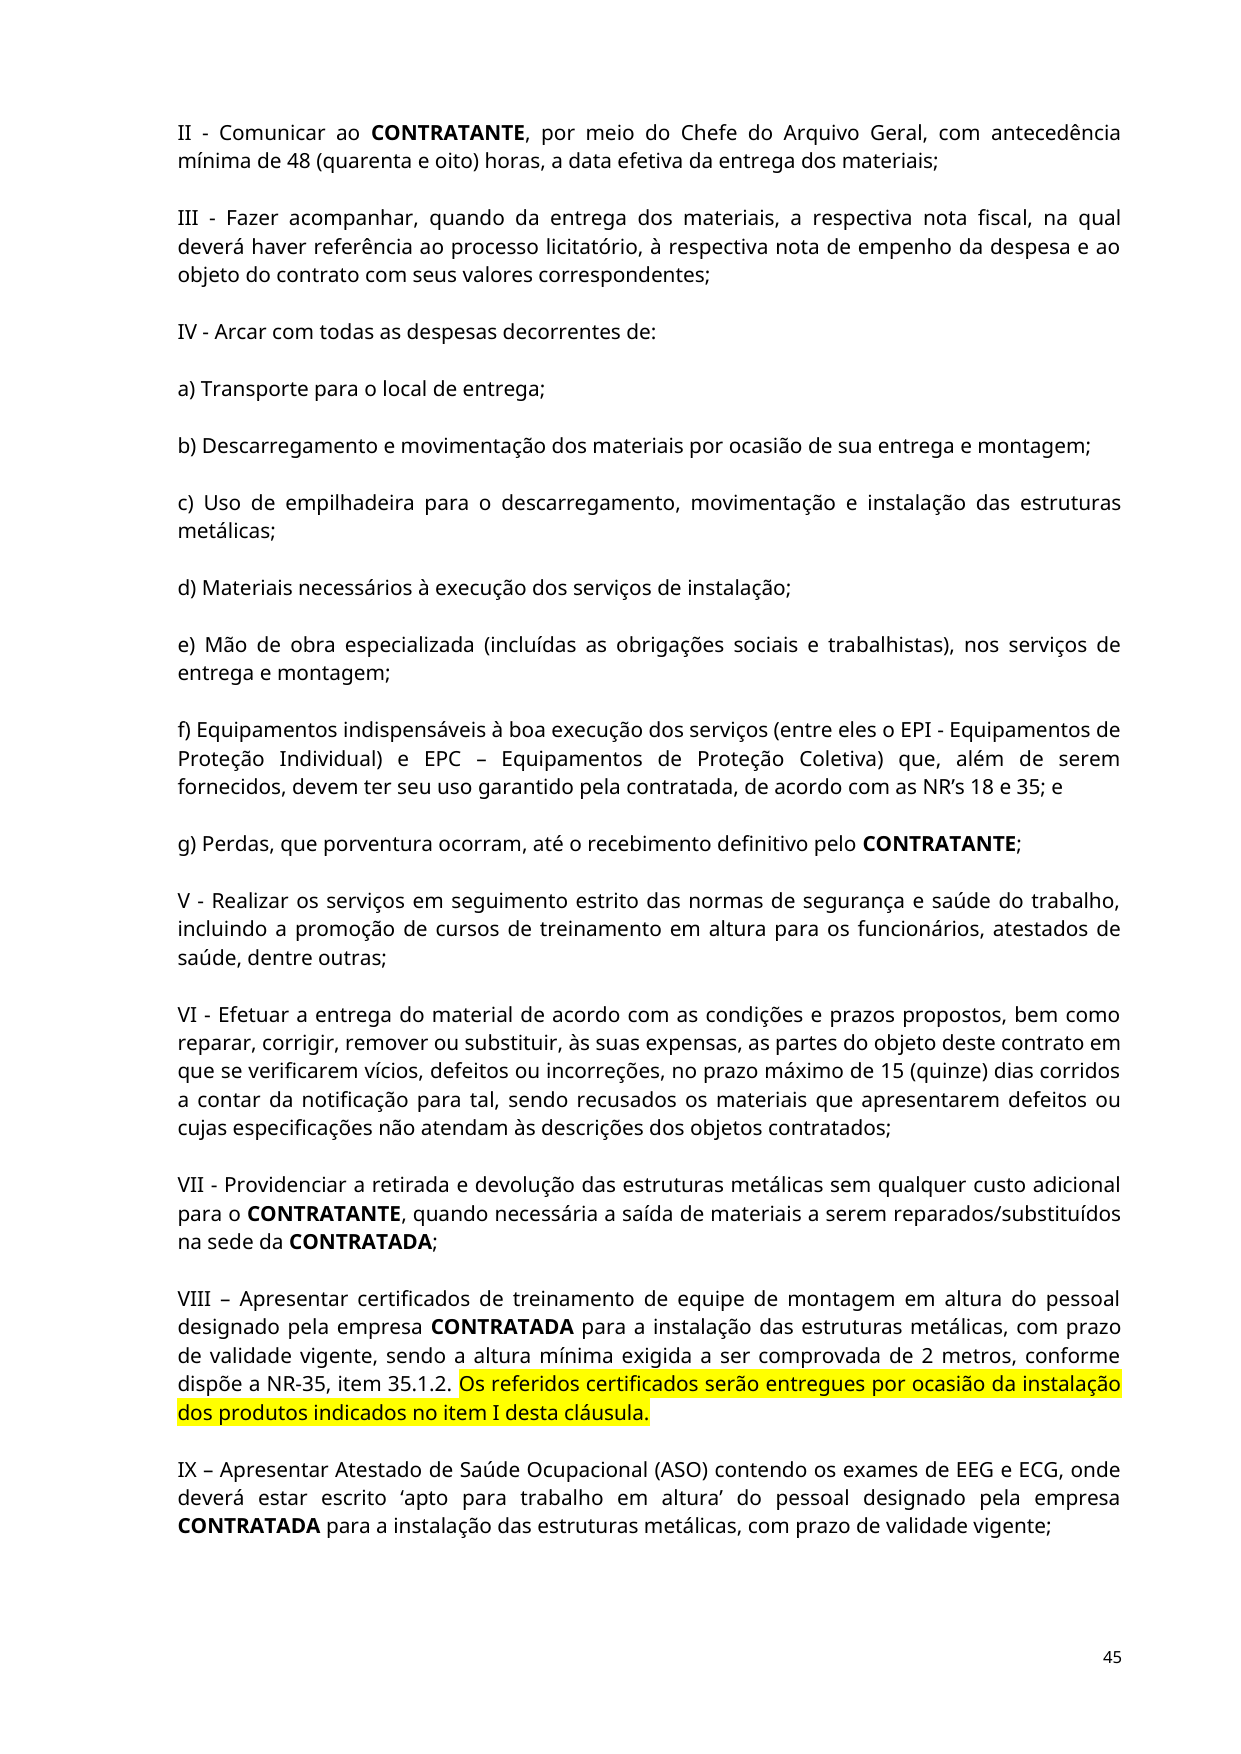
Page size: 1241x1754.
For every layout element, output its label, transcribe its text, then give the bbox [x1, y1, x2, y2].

text d) Materiais necessários à execução dos serviços de instalação; [177, 573, 1122, 602]
text e) Mão de obra especializada (incluídas as obrigações sociais e trabalhistas), nos serviços de entrega e montagem; [177, 630, 1122, 687]
text II - Comunicar ao CONTRATANTE, por meio do Chefe do Arquivo Geral, com antecedência mínima de 48 (quarenta e oito) horas, a data efetiva da entrega dos materiais; [177, 118, 1122, 175]
text VIII – Apresentar certificados de treinamento de equipe de montagem em altura do pessoal designado pela empresa CONTRATADA para a instalação das estruturas metálicas, com prazo de validade vigente, sendo a altura mínima exigida a ser comprovada de 2 metros, conforme dispõe a NR-35, item 35.1.2. Os referidos certificados serão entregues por ocasião da instalação dos produtos indicados no item I desta cláusula. [177, 1284, 1122, 1426]
text b) Descarregamento e movimentação dos materiais por ocasião de sua entrega e montagem; [177, 431, 1122, 459]
text a) Transporte para o local de entrega; [177, 374, 1122, 402]
text VI - Efetuar a entrega do material de acordo com as condições e prazos propostos, bem como reparar, corrigir, remover ou substituir, às suas expensas, as partes do objeto deste contrato em que se verificarem vícios, defeitos ou incorreções, no prazo máximo de 15 (quinze) dias corridos a contar da notificação para tal, sendo recusados os materiais que apresentarem defeitos ou cujas especificações não atendam às descrições dos objetos contratados; [177, 1000, 1122, 1142]
text IV - Arcar com todas as despesas decorrentes de: [177, 317, 1122, 346]
text g) Perdas, que porventura ocorram, até o recebimento definitivo pelo CONTRATANTE; [177, 829, 1122, 857]
text VII - Providenciar a retirada e devolução das estruturas metálicas sem qualquer custo adicional para o CONTRATANTE, quando necessária a saída de materiais a serem reparados/substituídos na sede da CONTRATADA; [177, 1170, 1122, 1256]
text III - Fazer acompanhar, quando da entrega dos materiais, a respectiva nota fiscal, na qual deverá haver referência ao processo licitatório, à respectiva nota de empenho da despesa e ao objeto do contrato com seus valores correspondentes; [177, 203, 1122, 289]
text IX – Apresentar Atestado de Saúde Ocupacional (ASO) contendo os exames de EEG e ECG, onde deverá estar escrito ‘apto para trabalho em altura’ do pessoal designado pela empresa CONTRATADA para a instalação das estruturas metálicas, com prazo de validade vigente; [177, 1455, 1122, 1540]
text c) Uso de empilhadeira para o descarregamento, movimentação e instalação das estruturas metálicas; [177, 488, 1122, 545]
text f) Equipamentos indispensáveis à boa execução dos serviços (entre eles o EPI - Equipamentos de Proteção Individual) e EPC – Equipamentos de Proteção Coletiva) que, além de serem fornecidos, devem ter seu uso garantido pela contratada, de acordo com as NR’s 18 e 35; e [177, 715, 1122, 801]
text V - Realizar os serviços em seguimento estrito das normas de segurança e saúde do trabalho, incluindo a promoção de cursos de treinamento em altura para os funcionários, atestados de saúde, dentre outras; [177, 886, 1122, 971]
